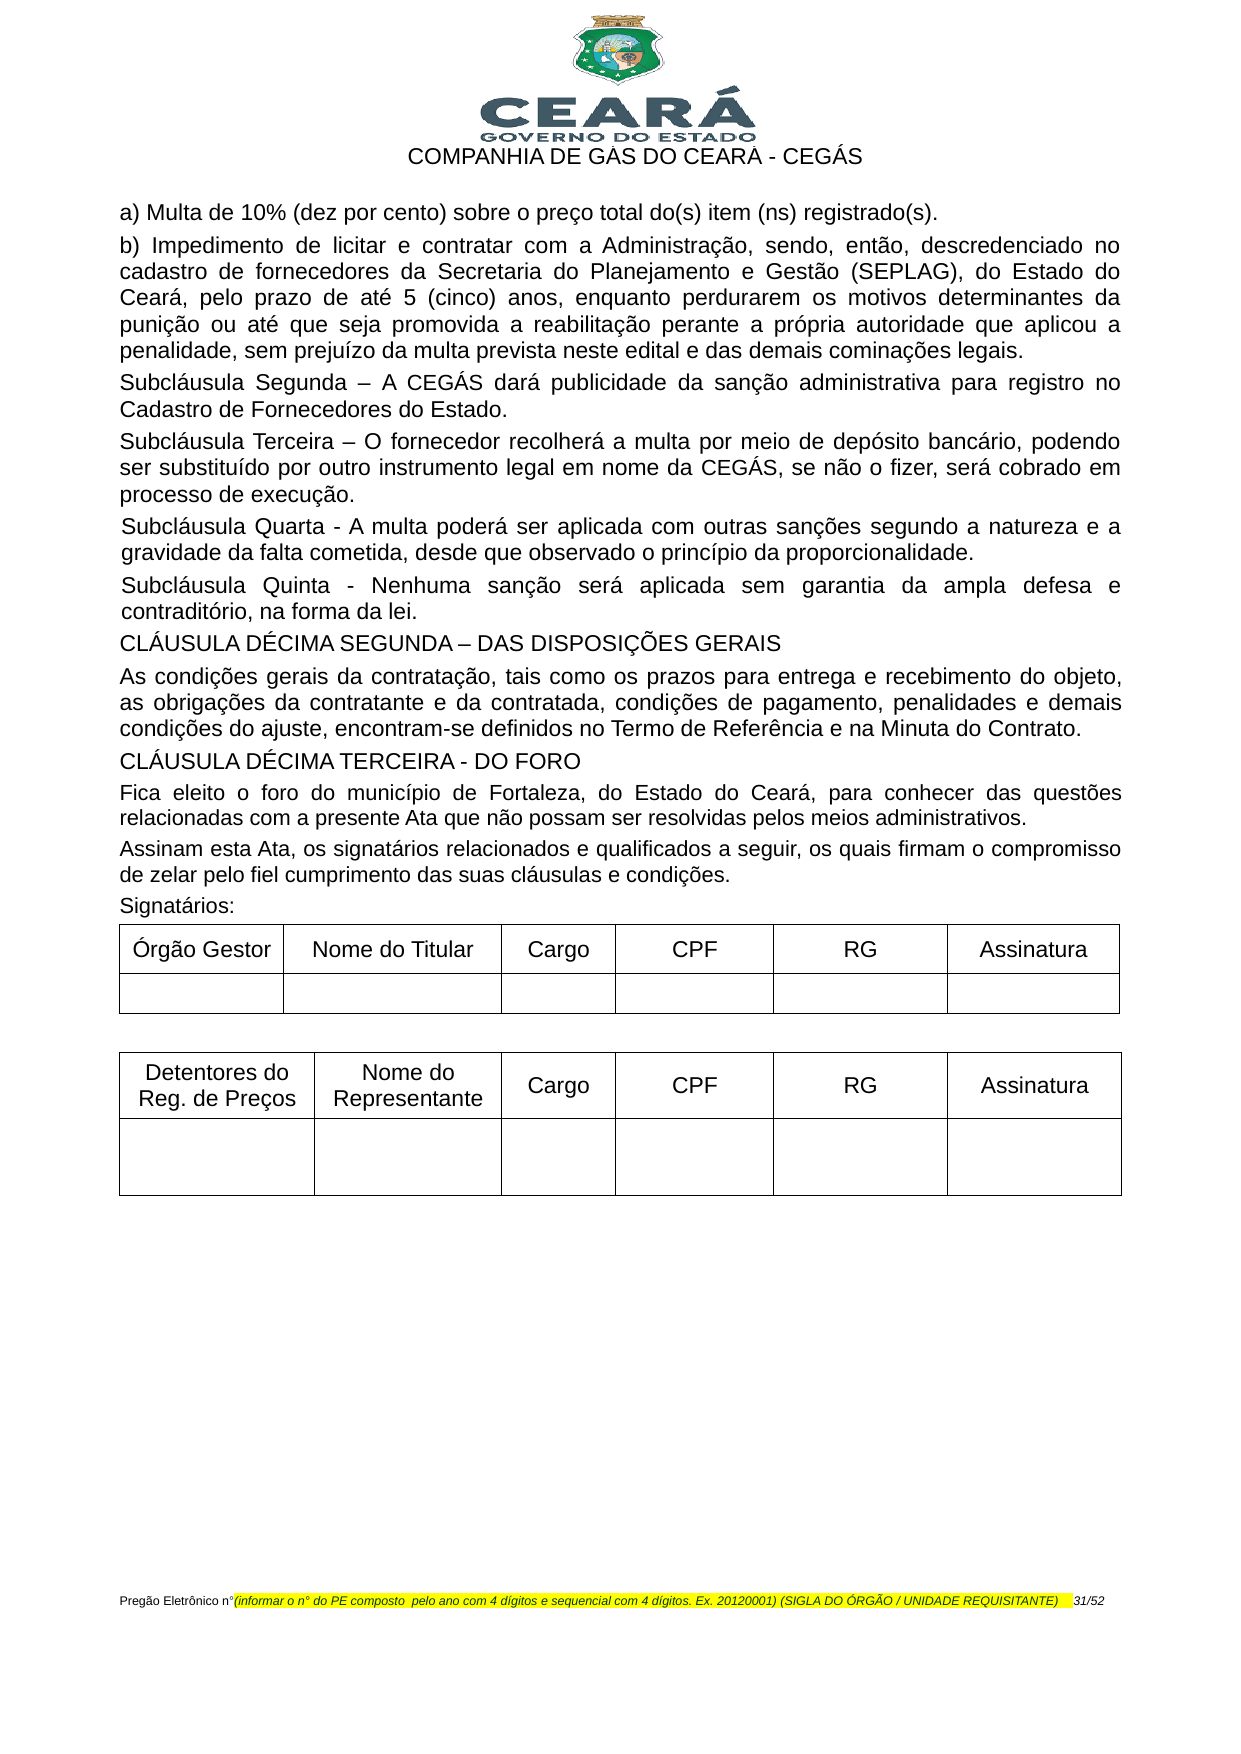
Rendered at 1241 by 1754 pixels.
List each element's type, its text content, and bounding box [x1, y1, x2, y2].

text Assinam esta Ata, os signatários relacionados e qualificados a seguir, os quais firmam o compromisso de zelar pelo fiel cumprimento das suas cláusulas e condições. [119, 836, 1123, 887]
table_cell [948, 1157, 1121, 1195]
text Subcláusula Segunda – A CEGÁS dará publicidade da sanção administrativa para registro no Cadastro de Fornecedores do Estado. [119, 369, 1121, 422]
table_header Nome do Representante [315, 1053, 501, 1117]
table_header RG [774, 1053, 947, 1117]
table_cell [616, 974, 773, 1013]
table_header Nome do Titular [284, 925, 501, 973]
table_cell [284, 974, 501, 1013]
table_cell [616, 1119, 773, 1157]
picture [454, 10, 783, 146]
table_cell [616, 1157, 773, 1195]
table_cell [120, 974, 283, 1013]
table_cell [315, 1157, 501, 1195]
text As condições gerais da contratação, tais como os prazos para entrega e recebimento do objeto, as obrigações da contratante e da contratada, condições de pagamento, penalidades e demais condições do ajuste, encontram-se definidos no Termo de Referência e na Minuta do Contrato. [119, 663, 1123, 742]
table_header Assinatura [948, 1053, 1121, 1117]
table_cell [774, 1157, 947, 1195]
table_header RG [774, 925, 947, 973]
table_cell [120, 1119, 314, 1157]
table_header Cargo [502, 1053, 615, 1117]
table_header CPF [616, 1053, 773, 1117]
text Subcláusula Quarta - A multa poderá ser aplicada com outras sanções segundo a natureza e a gravidade da falta cometida, desde que observado o princípio da proporcionalidade. [121, 513, 1121, 566]
table_header Assinatura [948, 925, 1119, 973]
text a) Multa de 10% (dez por cento) sobre o preço total do(s) item (ns) registrado(s). [119, 199, 1121, 226]
table_header CPF [616, 925, 773, 973]
text CLÁUSULA DÉCIMA TERCEIRA - DO FORO [119, 748, 1123, 774]
table_header Órgão Gestor [120, 925, 283, 973]
text b) Impedimento de licitar e contratar com a Administração, sendo, então, descredenciado no cadastro de fornecedores da Secretaria do Planejamento e Gestão (SEPLAG), do Estado do Ceará, pelo prazo de até 5 (cinco) anos, enquanto perdurarem os motivos determinantes da punição ou até que seja promovida a reabilitação perante a própria autoridade que aplicou a penalidade, sem prejuízo da multa prevista neste edital e das demais cominações legais. [119, 232, 1121, 363]
table_header Cargo [502, 925, 615, 973]
table_cell [502, 1157, 615, 1195]
table_cell [948, 974, 1119, 1013]
table_cell [948, 1119, 1121, 1157]
table_cell [120, 1157, 314, 1195]
table_cell [315, 1119, 501, 1157]
table_cell [502, 1119, 615, 1157]
text CLÁUSULA DÉCIMA SEGUNDA – DAS DISPOSIÇÕES GERAIS [119, 630, 1123, 657]
text Subcláusula Quinta - Nenhuma sanção será aplicada sem garantia da ampla defesa e contraditório, na forma da lei. [121, 572, 1121, 624]
text Signatários: [119, 893, 1121, 918]
table_cell [774, 974, 947, 1013]
text Fica eleito o foro do município de Fortaleza, do Estado do Ceará, para conhecer das questões relacionadas com a presente Ata que não possam ser resolvidas pelos meios administrativos. [119, 780, 1123, 830]
table_cell [774, 1119, 947, 1157]
table_cell [502, 974, 615, 1013]
table_header Detentores do Reg. de Preços [120, 1053, 314, 1117]
text Subcláusula Terceira – O fornecedor recolherá a multa por meio de depósito bancário, podendo ser substituído por outro instrumento legal em nome da CEGÁS, se não o fizer, será cobrado em processo de execução. [119, 428, 1121, 507]
